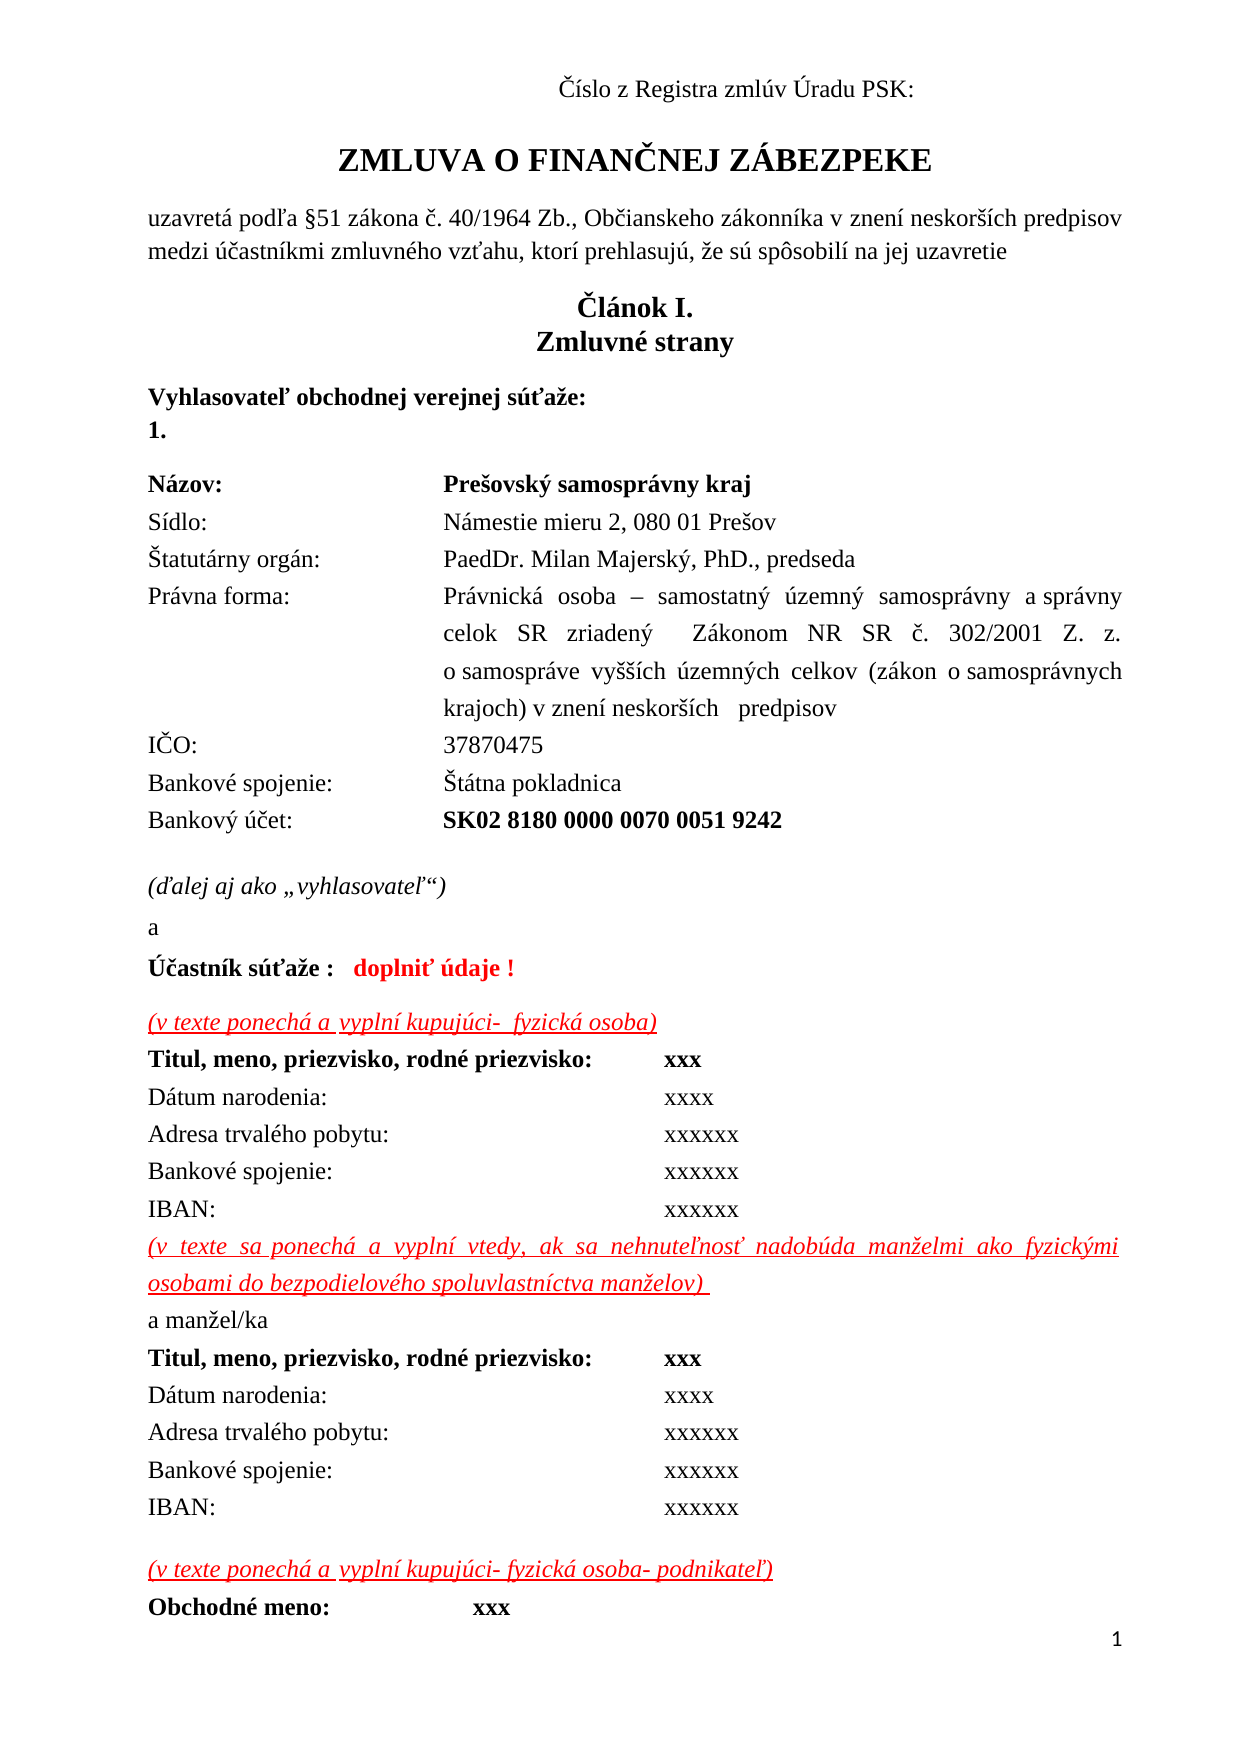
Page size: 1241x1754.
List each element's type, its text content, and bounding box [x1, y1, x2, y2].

text Názov: Prešovský samosprávny kraj [148, 469, 1122, 498]
text Adresa trvalého pobytu: xxxxxx [148, 1417, 1122, 1446]
text Právna forma: Právnická osoba – samostatný územný samosprávny a správny celok SR zriadený Zákonom NR SR č. 302/2001 Z. z. o samospráve vyšších územných celkov (zákon o samosprávnych krajoch) v znení neskorších predpisov [148, 581, 1122, 722]
text Adresa trvalého pobytu: xxxxxx [148, 1119, 1122, 1148]
text (v texte ponechá a vyplní kupujúci- fyzická osoba) [148, 1007, 1122, 1036]
text (v texte ponechá a vyplní kupujúci- fyzická osoba- podnikateľ) [148, 1554, 1122, 1583]
text uzavretá podľa §51 zákona č. 40/1964 Zb., Občianskeho zákonníka v znení neskorších predpisov medzi účastníkmi zmluvného vzťahu, ktorí prehlasujú, že sú spôsobilí na jej uzavretie [148, 203, 1122, 265]
text IBAN: xxxxxx [148, 1194, 1122, 1222]
text a manžel/ka [148, 1306, 1122, 1334]
text Bankové spojenie: xxxxxx [148, 1156, 1122, 1185]
text Dátum narodenia: xxxx [148, 1380, 1122, 1409]
text IBAN: xxxxxx [148, 1492, 1122, 1521]
text Účastník súťaže : doplniť údaje ! [148, 953, 1122, 982]
text a [148, 912, 1122, 941]
subtitle ZMLUVA O FINANČNEJ ZÁBEZPEKE [148, 140, 1122, 178]
text Titul, meno, priezvisko, rodné priezvisko: xxx [148, 1343, 1122, 1372]
text (ďalej aj ako „vyhlasovateľ“) [148, 842, 1122, 900]
subtitle Článok I. Zmluvné strany [148, 290, 1122, 357]
text Štatutárny orgán: PaedDr. Milan Majerský, PhD., predseda [148, 544, 1122, 573]
text Dátum narodenia: xxxx [148, 1082, 1122, 1111]
text Bankový účet: SK02 8180 0000 0070 0051 9242 [148, 805, 1122, 834]
text Bankové spojenie: xxxxxx [148, 1455, 1122, 1483]
text Obchodné meno: xxx [148, 1592, 1122, 1620]
text Titul, meno, priezvisko, rodné priezvisko: xxx [148, 1044, 1122, 1073]
text Sídlo: Námestie mieru 2, 080 01 Prešov [148, 507, 1122, 535]
text IČO: 37870475 [148, 730, 1122, 759]
text Bankové spojenie: Štátna pokladnica [148, 768, 1122, 796]
text Vyhlasovateľ obchodnej verejnej súťaže: 1. [148, 382, 1122, 444]
text Číslo z Registra zmlúv Úradu PSK: [295, 74, 1122, 103]
text (v texte sa ponechá a vyplní vtedy, ak sa nehnuteľnosť nadobúda manželmi ako fyzickými osobami do bezpodielového spoluvlastníctva manželov) [148, 1231, 1122, 1297]
